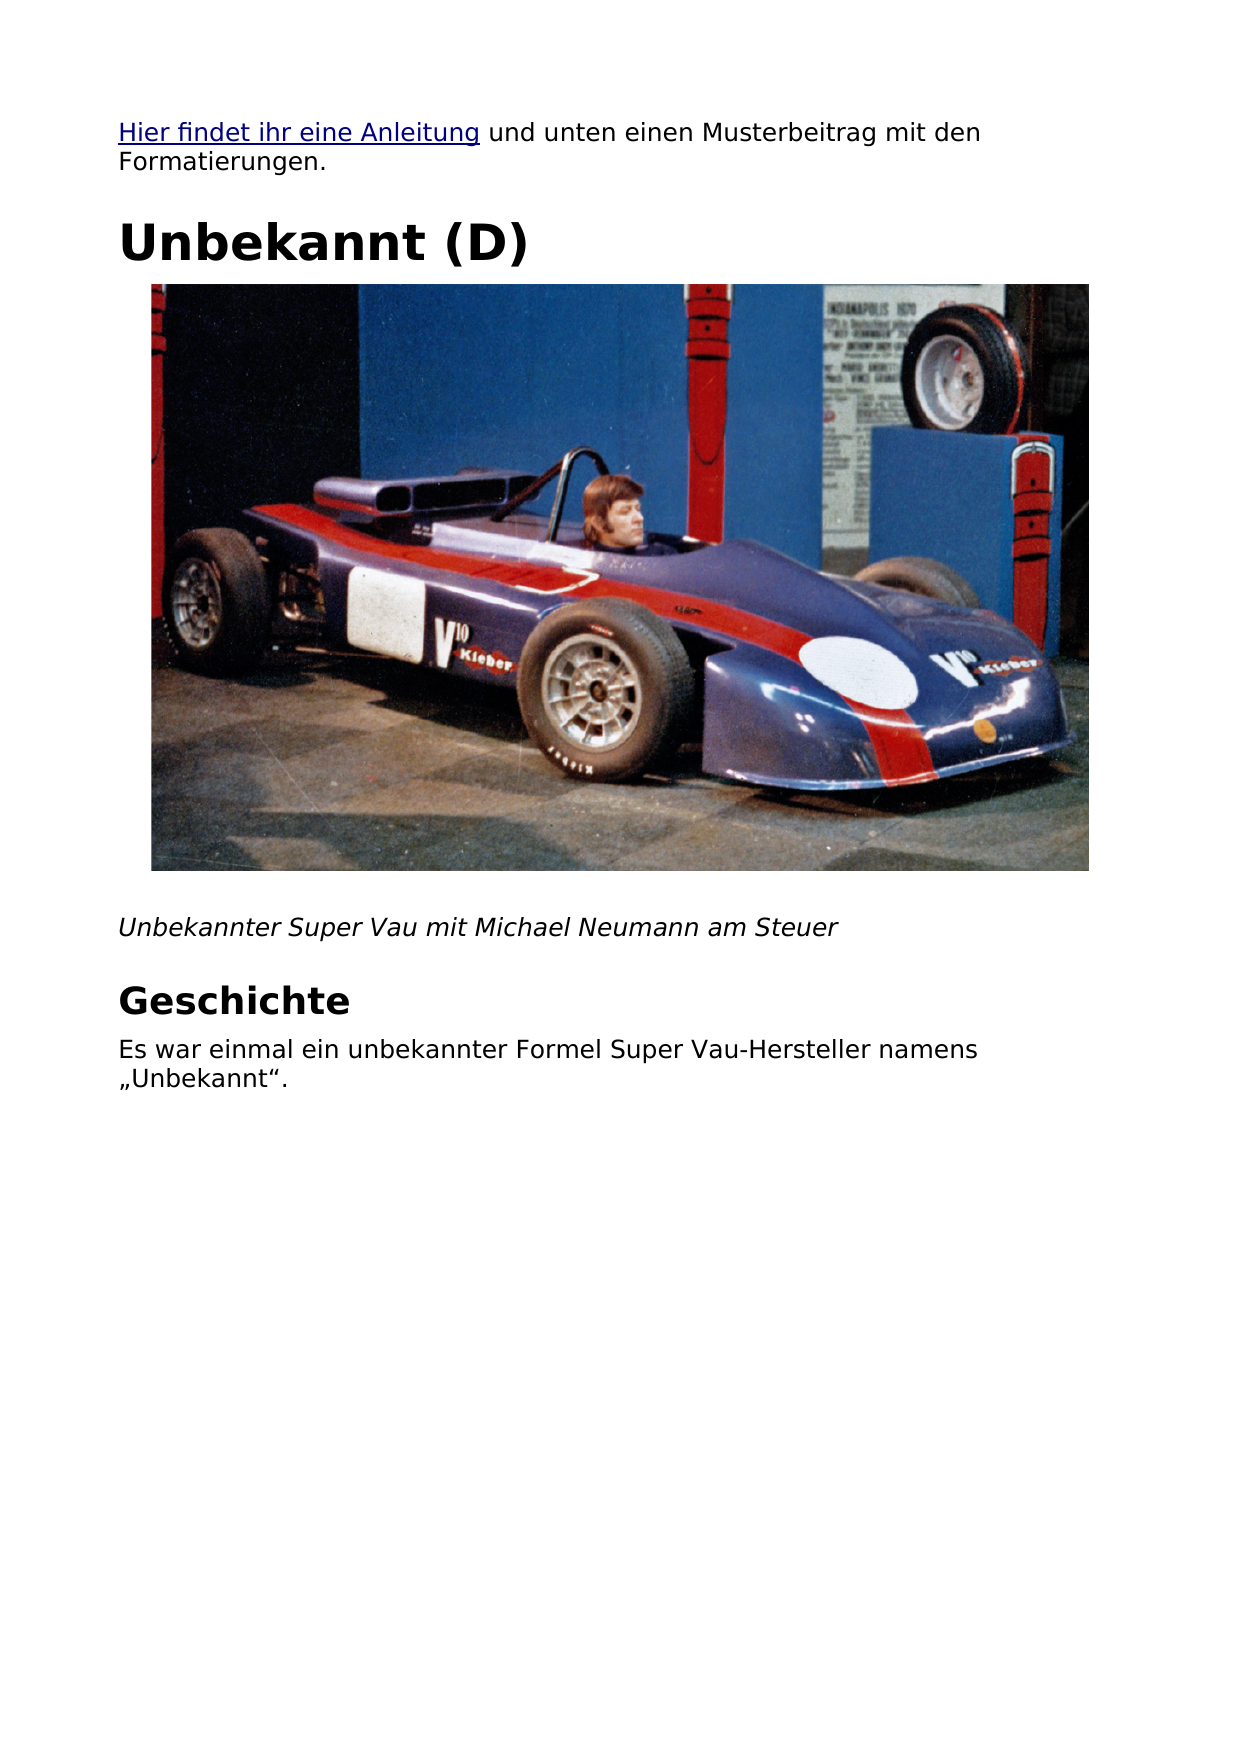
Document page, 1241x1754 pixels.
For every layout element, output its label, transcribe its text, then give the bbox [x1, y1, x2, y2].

subtitle Geschichte [118, 979, 1122, 1023]
text Es war einmal ein unbekannter Formel Super Vau-Hersteller namens „Unbekannt“. [118, 1036, 1122, 1094]
text Hier findet ihr eine Anleitung und unten einen Musterbeitrag mit den Formatierungen. [118, 118, 1122, 176]
subtitle Unbekannt (D) [118, 214, 1122, 272]
picture [151, 284, 1089, 871]
text Unbekannter Super Vau mit Michael Neumann am Steuer [118, 913, 1122, 942]
